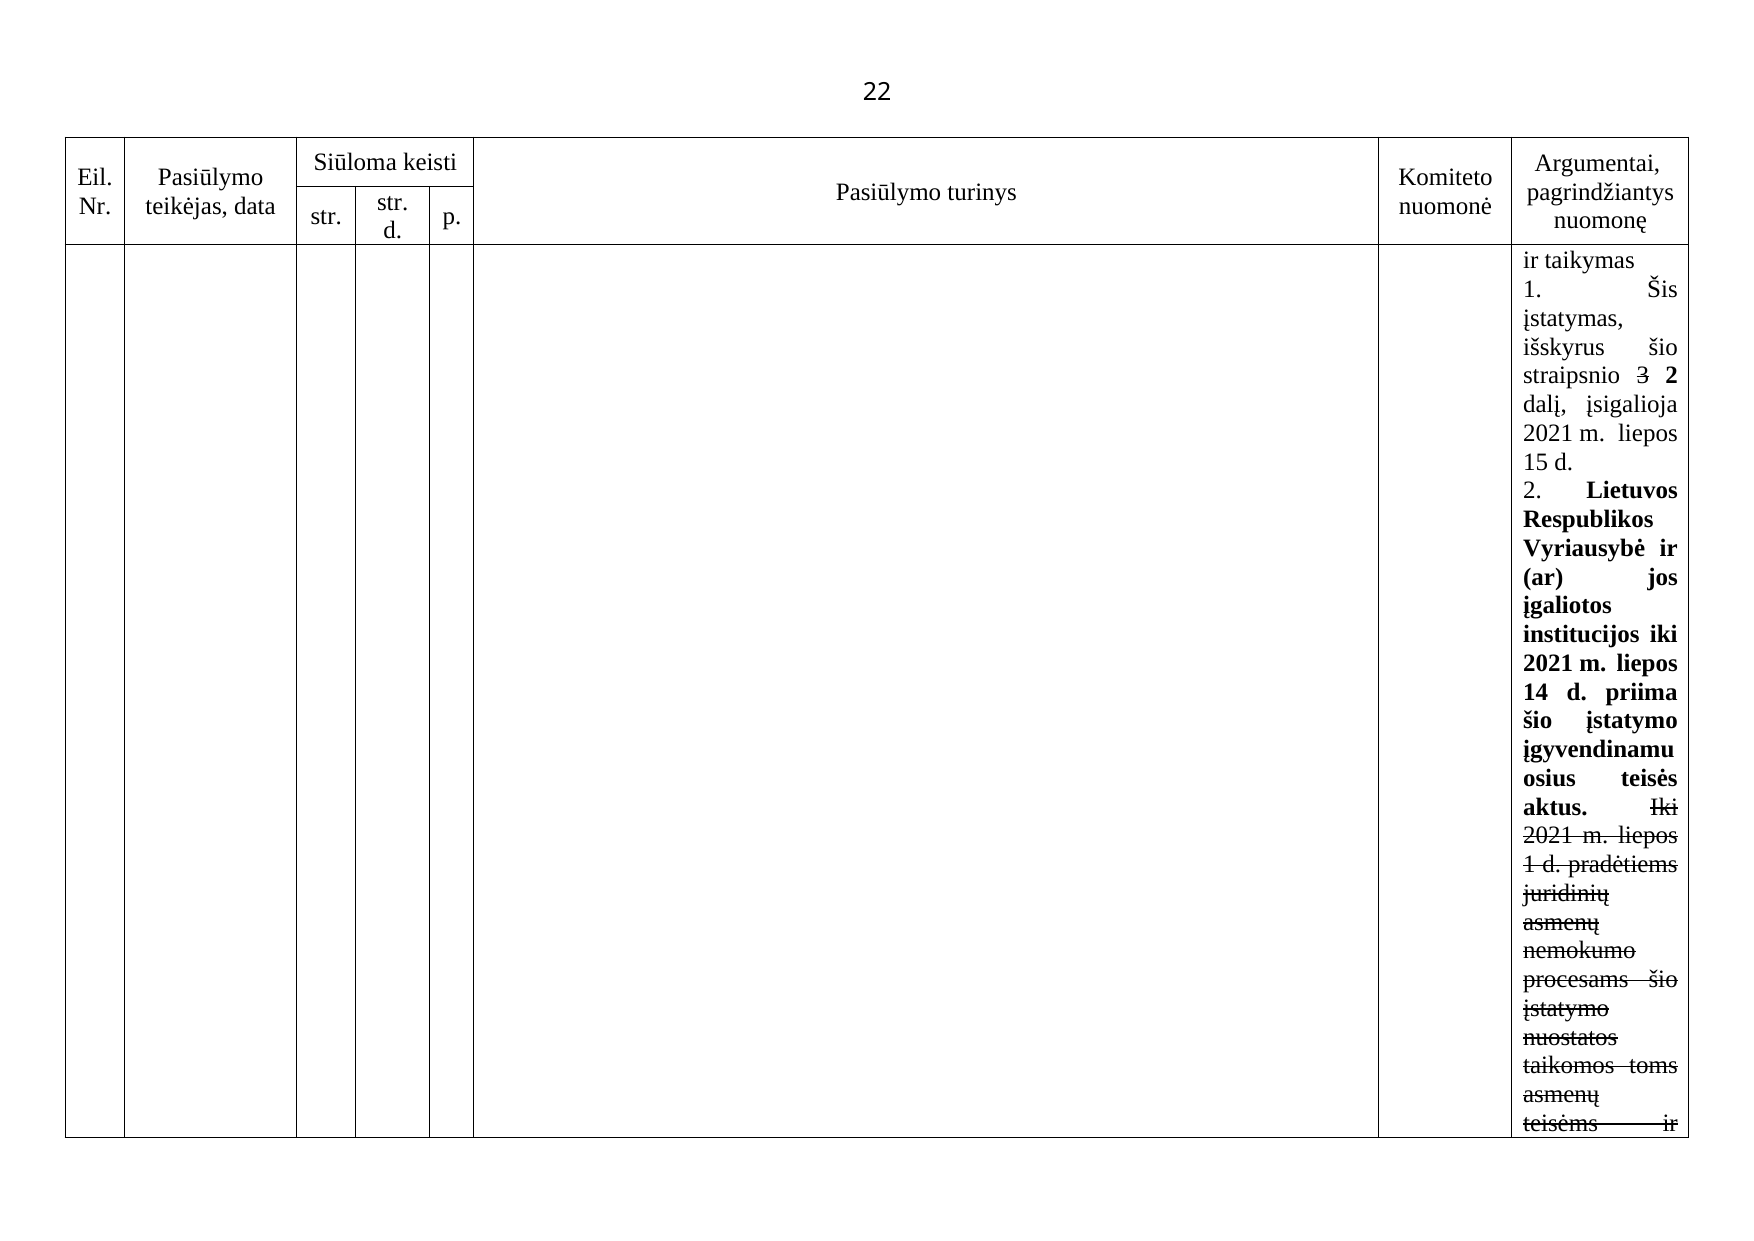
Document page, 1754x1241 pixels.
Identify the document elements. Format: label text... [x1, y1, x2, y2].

table_cell [356, 245, 429, 1137]
table_cell p. [430, 187, 473, 244]
table_cell [297, 245, 355, 1137]
table_header Komiteto nuomonė [1379, 138, 1511, 244]
table_header Siūloma keisti [297, 138, 473, 186]
table_header Eil. Nr. [66, 138, 124, 244]
table_cell str. d. [356, 187, 429, 244]
table_header Pasiūlymo turinys [474, 138, 1378, 244]
table_cell [474, 245, 1378, 1137]
table_cell [430, 245, 473, 1137]
table_cell str. [297, 187, 355, 244]
table_cell [66, 245, 124, 1137]
table_cell ir taikymas 1. Šis įstatymas, išskyrus šio straipsnio 3 2 dalį, įsigalioja 2021 m. liepos 15 d. 2. Lietuvos Respublikos Vyriausybė ir (ar) jos įgaliotos institucijos iki 2021 m. liepos 14 d. priima šio įstatymo įgyvendinamuosius teisės aktus. Iki 2021 m. liepos 1 d. pradėtiems juridinių asmenų nemokumo procesams šio įstatymo nuostatos taikomos toms asmenų teisėms ir [1512, 245, 1688, 1137]
table_cell [125, 245, 296, 1137]
table_header Argumentai, pagrindžiantys nuomonę [1512, 138, 1688, 244]
table_cell [1379, 245, 1511, 1137]
table_header Pasiūlymo teikėjas, data [125, 138, 296, 244]
